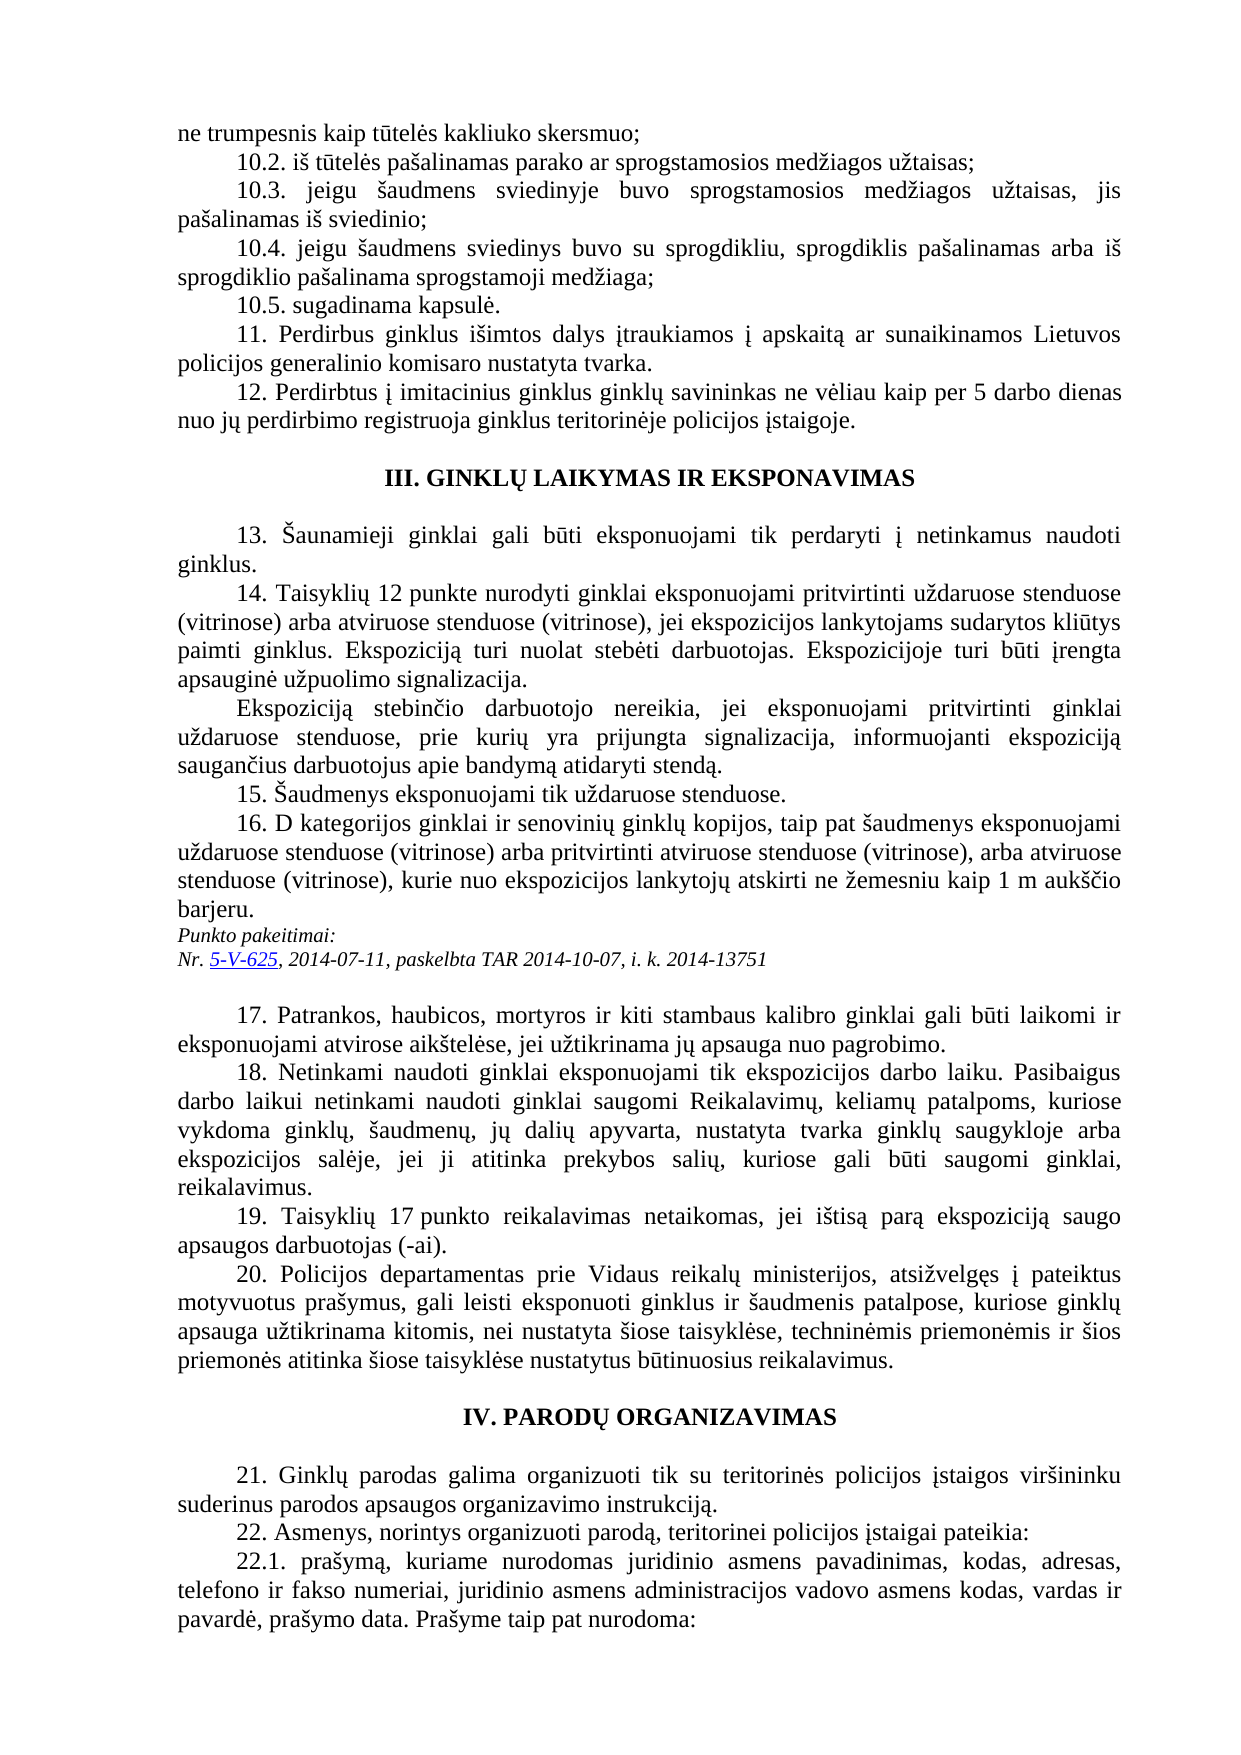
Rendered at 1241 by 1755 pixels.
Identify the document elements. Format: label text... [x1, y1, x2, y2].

text 16. D kategorijos ginklai ir senovinių ginklų kopijos, taip pat šaudmenys eksponuojami uždaruose stenduose (vitrinose) arba pritvirtinti atviruose stenduose (vitrinose), arba atviruose stenduose (vitrinose), kurie nuo ekspozicijos lankytojų atskirti ne žemesniu kaip 1 m aukščio barjeru. [177, 808, 1122, 923]
text 10.2. iš tūtelės pašalinamas parako ar sprogstamosios medžiagos užtaisas; [177, 147, 1122, 176]
text 12. Perdirbtus į imitacinius ginklus ginklų savininkas ne vėliau kaip per 5 darbo dienas nuo jų perdirbimo registruoja ginklus teritorinėje policijos įstaigoje. [177, 377, 1122, 434]
text Ekspoziciją stebinčio darbuotojo nereikia, jei eksponuojami pritvirtinti ginklai uždaruose stenduose, prie kurių yra prijungta signalizacija, informuojanti ekspoziciją saugančius darbuotojus apie bandymą atidaryti stendą. [177, 693, 1122, 779]
text Nr. 5-V-625, 2014-07-11, paskelbta TAR 2014-10-07, i. k. 2014-13751 [177, 947, 1122, 971]
text 18. Netinkami naudoti ginklai eksponuojami tik ekspozicijos darbo laiku. Pasibaigus darbo laikui netinkami naudoti ginklai saugomi Reikalavimų, keliamų patalpoms, kuriose vykdoma ginklų, šaudmenų, jų dalių apyvarta, nustatyta tvarka ginklų saugykloje arba ekspozicijos salėje, jei ji atitinka prekybos salių, kuriose gali būti saugomi ginklai, reikalavimus. [177, 1057, 1122, 1201]
text ne trumpesnis kaip tūtelės kakliuko skersmuo; [177, 118, 1122, 147]
text IV. PARODŲ ORGANIZAVIMAS [177, 1402, 1122, 1431]
text 17. Patrankos, haubicos, mortyros ir kiti stambaus kalibro ginklai gali būti laikomi ir eksponuojami atvirose aikštelėse, jei užtikrinama jų apsauga nuo pagrobimo. [177, 1000, 1122, 1057]
text 22.1. prašymą, kuriame nurodomas juridinio asmens pavadinimas, kodas, adresas, telefono ir fakso numeriai, juridinio asmens administracijos vadovo asmens kodas, vardas ir pavardė, prašymo data. Prašyme taip pat nurodoma: [177, 1546, 1122, 1632]
text 22. Asmenys, norintys organizuoti parodą, teritorinei policijos įstaigai pateikia: [177, 1517, 1122, 1546]
text 15. Šaudmenys eksponuojami tik uždaruose stenduose. [177, 779, 1122, 808]
text 10.5. sugadinama kapsulė. [177, 291, 1122, 319]
text 11. Perdirbus ginklus išimtos dalys įtraukiamos į apskaitą ar sunaikinamos Lietuvos policijos generalinio komisaro nustatyta tvarka. [177, 319, 1122, 377]
text Punkto pakeitimai: [177, 923, 1122, 947]
text 14. Taisyklių 12 punkte nurodyti ginklai eksponuojami pritvirtinti uždaruose stenduose (vitrinose) arba atviruose stenduose (vitrinose), jei ekspozicijos lankytojams sudarytos kliūtys paimti ginklus. Ekspoziciją turi nuolat stebėti darbuotojas. Ekspozicijoje turi būti įrengta apsauginė užpuolimo signalizacija. [177, 578, 1122, 693]
text 13. Šaunamieji ginklai gali būti eksponuojami tik perdaryti į netinkamus naudoti ginklus. [177, 521, 1122, 578]
text 20. Policijos departamentas prie Vidaus reikalų ministerijos, atsižvelgęs į pateiktus motyvuotus prašymus, gali leisti eksponuoti ginklus ir šaudmenis patalpose, kuriose ginklų apsauga užtikrinama kitomis, nei nustatyta šiose taisyklėse, techninėmis priemonėmis ir šios priemonės atitinka šiose taisyklėse nustatytus būtinuosius reikalavimus. [177, 1259, 1122, 1374]
text 21. Ginklų parodas galima organizuoti tik su teritorinės policijos įstaigos viršininku suderinus parodos apsaugos organizavimo instrukciją. [177, 1460, 1122, 1517]
text 19. Taisyklių 17 punkto reikalavimas netaikomas, jei ištisą parą ekspoziciją saugo apsaugos darbuotojas (-ai). [177, 1201, 1122, 1259]
text III. GINKLŲ LAIKYMAS IR EKSPONAVIMAS [177, 463, 1122, 492]
text 10.4. jeigu šaudmens sviedinys buvo su sprogdikliu, sprogdiklis pašalinamas arba iš sprogdiklio pašalinama sprogstamoji medžiaga; [177, 233, 1122, 291]
text 10.3. jeigu šaudmens sviedinyje buvo sprogstamosios medžiagos užtaisas, jis pašalinamas iš sviedinio; [177, 176, 1122, 233]
